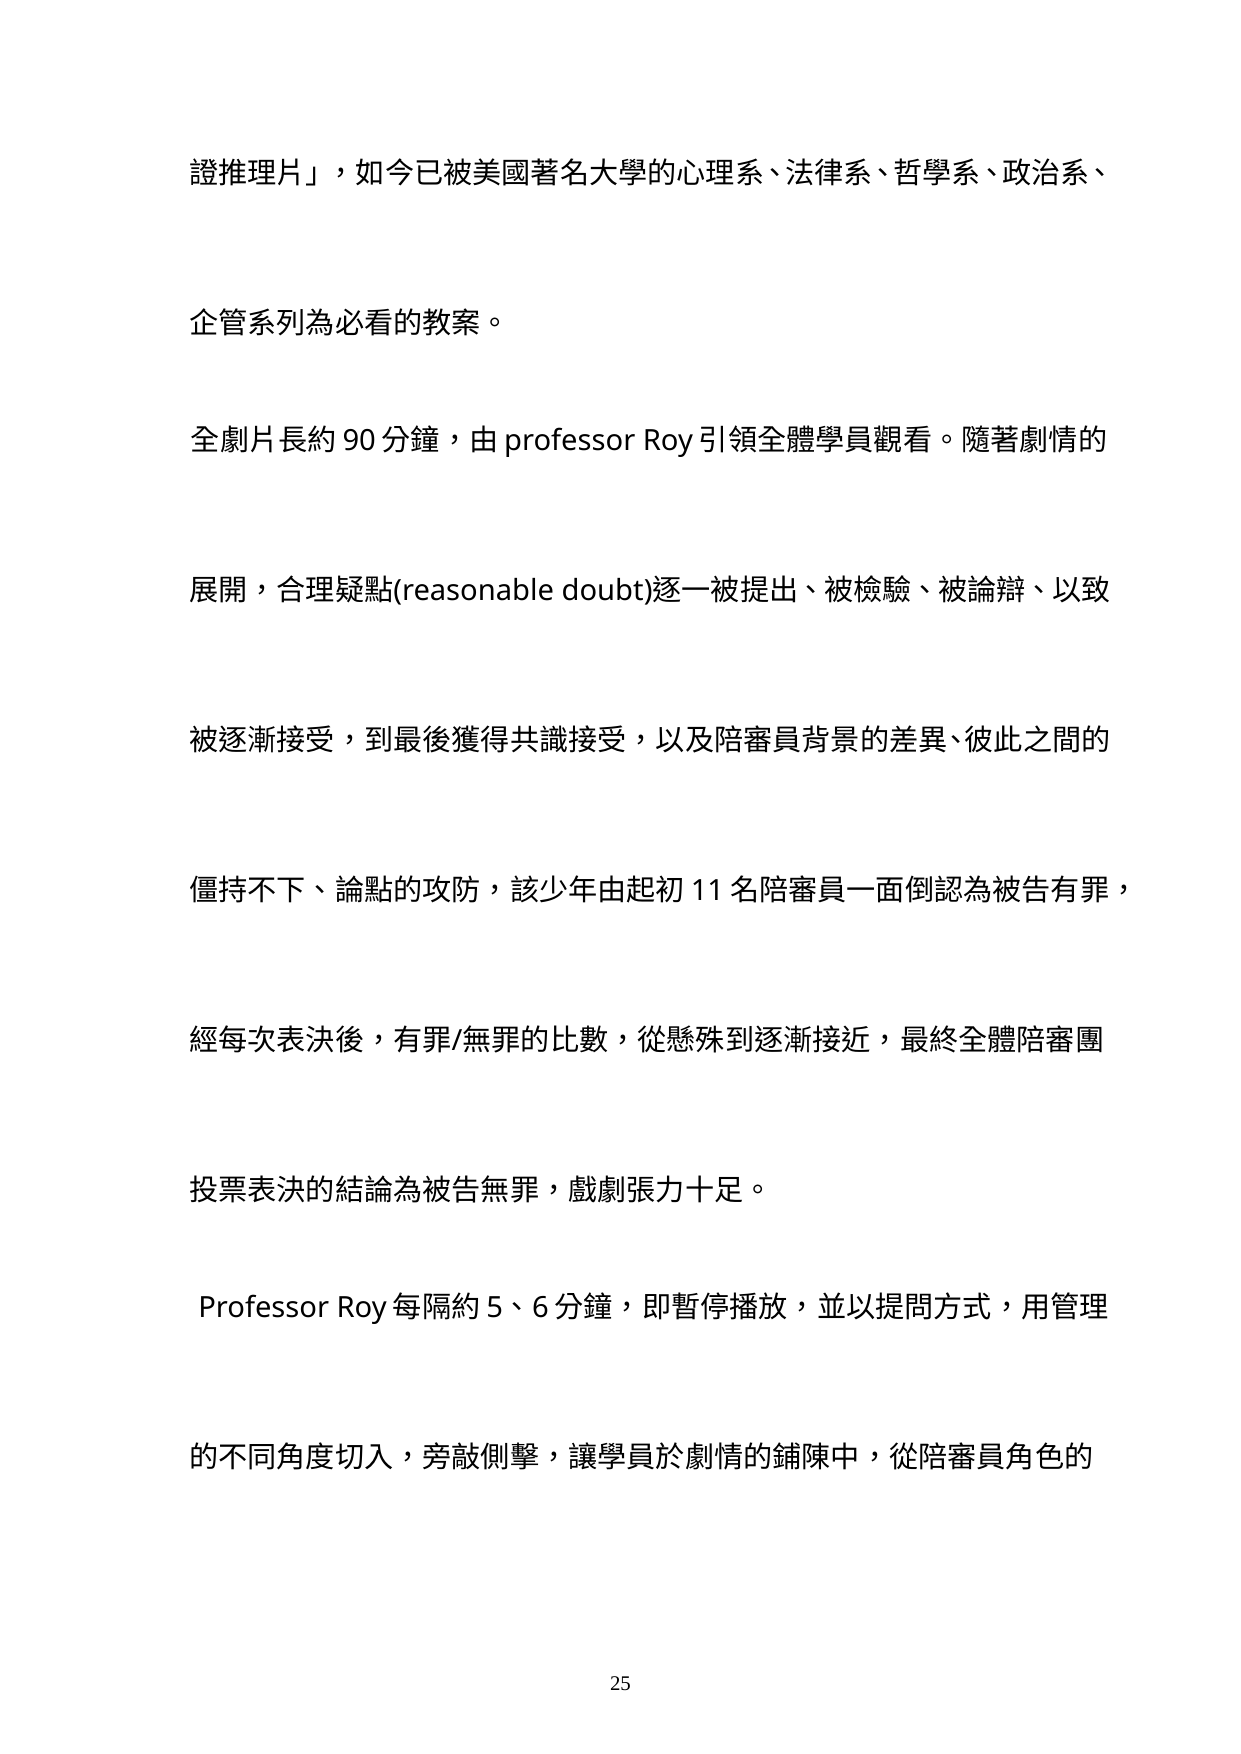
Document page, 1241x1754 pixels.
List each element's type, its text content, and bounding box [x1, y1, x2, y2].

text Professor Roy每隔約5、6分鐘，即暫停播放，並以提問方式，用管理的不同角度切入，旁敲側擊，讓學員於劇情的鋪陳中，從陪審員角色的 [130, 1267, 1110, 1492]
text 年代之美國紐約市，法院審理一宗黑人少年被控一級預謀謀殺案。全劇深刻探討美國法律正義及陪審制，迄今探討的司法問題仍然存在，被認為是美國電影史上最重要的電影之一，並譽為影史上「最偉大的法庭片、辯證推理片」，如今已被美國著名大學的心理系、法律系、哲學系、政治系、企管系列為必看的教案。 [130, 133, 1110, 358]
text 全劇片長約90分鐘，由professor Roy引領全體學員觀看。隨著劇情的展開，合理疑點(reasonable doubt)逐一被提出、被檢驗、被論辯、以致被逐漸接受，到最後獲得共識接受，以及陪審員背景的差異、彼此之間的僵持不下、論點的攻防，該少年由起初11名陪審員一面倒認為被告有罪，經每次表決後，有罪/無罪的比數，從懸殊到逐漸接近，最終全體陪審團投票表決的結論為被告無罪，戲劇張力十足。 [130, 400, 1110, 1225]
